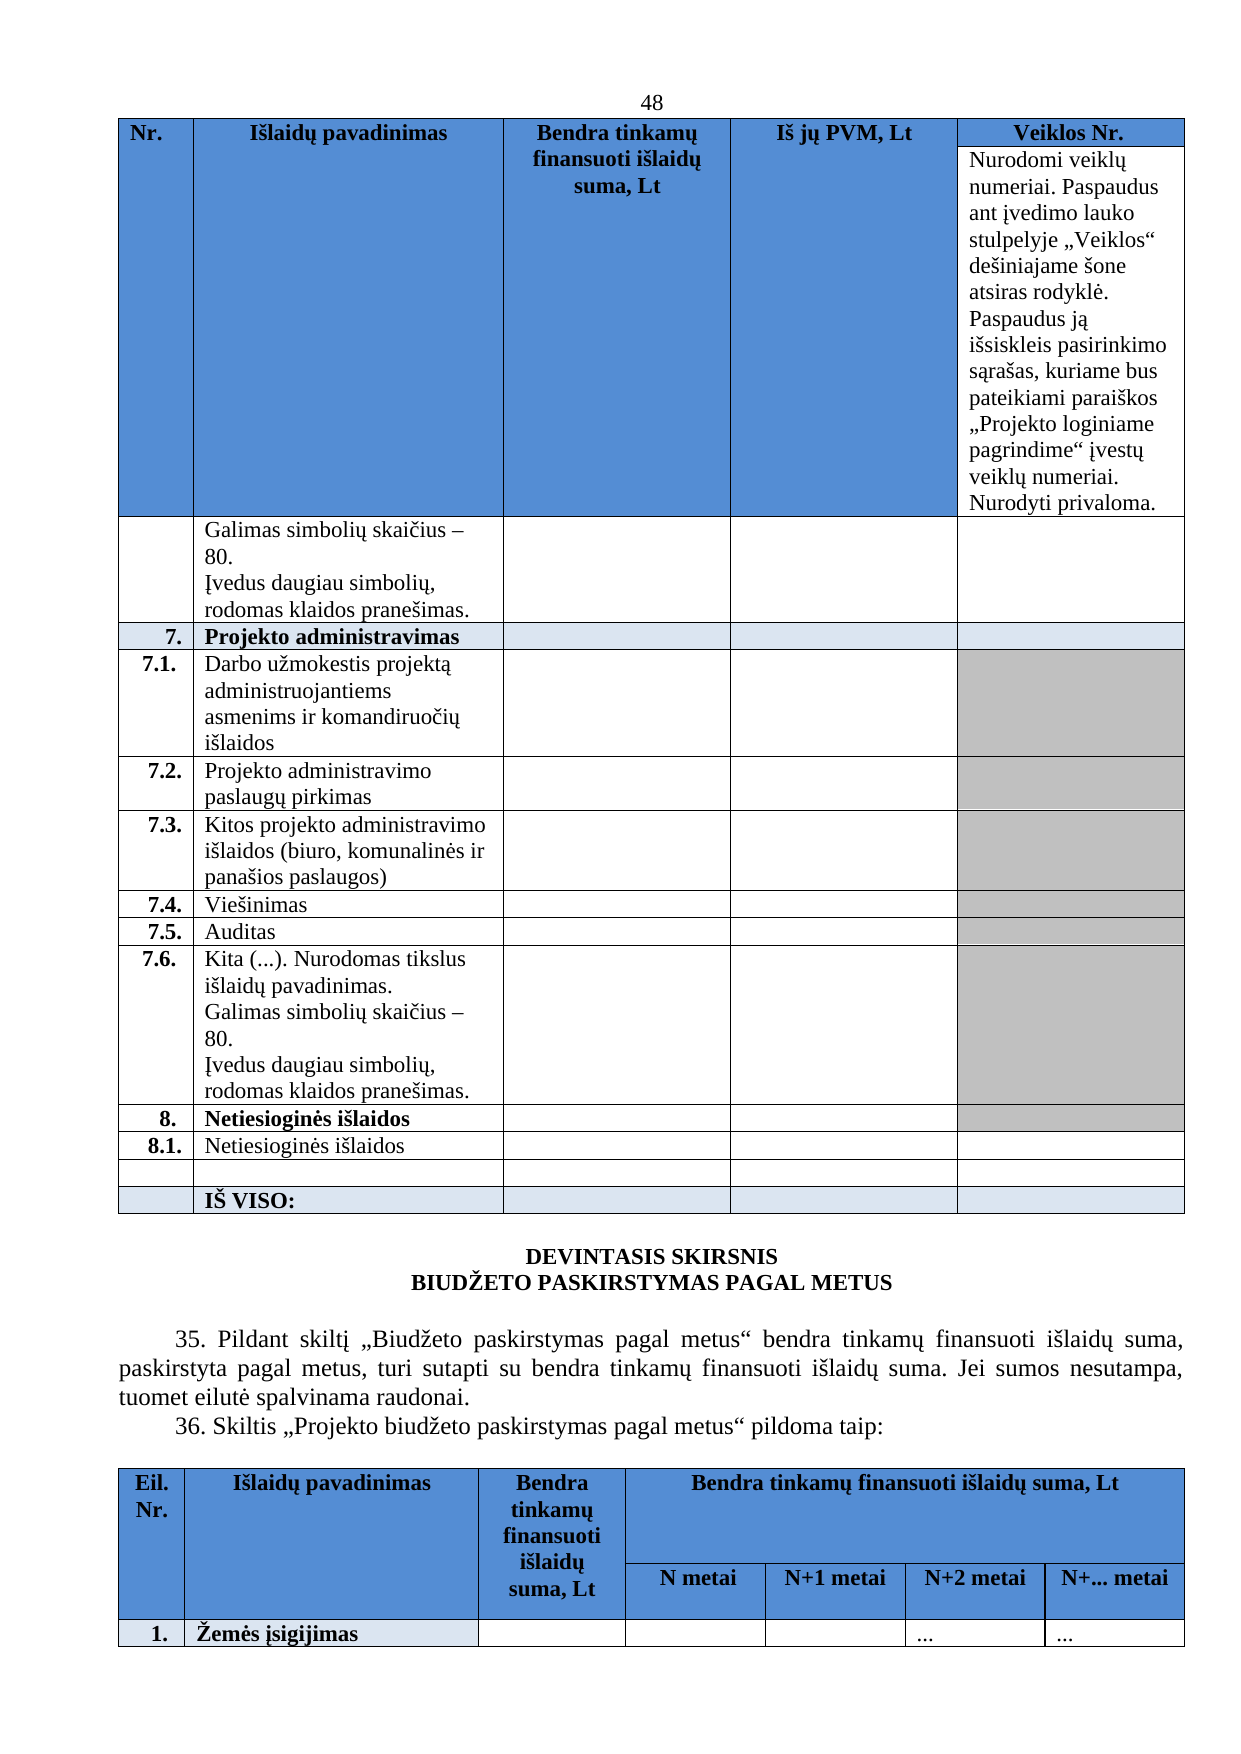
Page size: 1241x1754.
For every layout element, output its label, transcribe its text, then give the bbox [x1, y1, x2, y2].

table_header Nr. [119, 119, 193, 516]
table_header Iš jų PVM, Lt [731, 119, 957, 516]
table_cell ... [1046, 1620, 1184, 1646]
table_cell [504, 1187, 730, 1213]
table_cell [958, 757, 1184, 809]
table_header Išlaidų pavadinimas [194, 119, 503, 516]
table_cell [504, 946, 730, 1104]
table_cell 1. [119, 1620, 184, 1646]
table_cell Nurodomi veiklų numeriai. Paspaudus ant įvedimo lauko stulpelyje „Veiklos“ dešiniajame šone atsiras rodyklė. Paspaudus ją išsiskleis pasirinkimo sąrašas, kuriame bus pateikiami paraiškos „Projekto loginiame pagrindime“ įvestų veiklų numeriai. Nurodyti privaloma. [958, 147, 1184, 516]
table_cell [119, 1160, 193, 1186]
table_cell [731, 946, 957, 1104]
table_cell [958, 918, 1184, 944]
table_cell IŠ VISO: [194, 1187, 503, 1213]
table_header Bendra tinkamų finansuoti išlaidų suma, Lt [479, 1469, 625, 1619]
table_cell [504, 918, 730, 944]
table_cell [504, 1132, 730, 1158]
table_cell [731, 623, 957, 649]
table_cell [731, 757, 957, 809]
table_cell [731, 891, 957, 917]
table_cell [504, 650, 730, 756]
table_cell Netiesioginės išlaidos [194, 1105, 503, 1131]
table_cell 7.3. [119, 811, 193, 890]
table_cell Darbo užmokestis projektą administruojantiems asmenims ir komandiruočių išlaidos [194, 650, 503, 756]
table_cell ... [906, 1620, 1044, 1646]
table_cell [958, 1160, 1184, 1186]
table_cell [731, 1160, 957, 1186]
table_cell 8.1. [119, 1132, 193, 1158]
table_cell [958, 811, 1184, 890]
table_cell 7.4. [119, 891, 193, 917]
table_cell [119, 517, 193, 622]
table_cell [626, 1620, 765, 1646]
table_cell 7.1. [119, 650, 193, 756]
table_cell [504, 623, 730, 649]
table_cell [504, 1160, 730, 1186]
table_cell Kita (...). Nurodomas tikslus išlaidų pavadinimas. Galimas simbolių skaičius – 80. Įvedus daugiau simbolių, rodomas klaidos pranešimas. [194, 946, 503, 1104]
text 36. Skiltis „Projekto biudžeto paskirstymas pagal metus“ pildoma taip: [119, 1411, 1185, 1439]
table_header Bendra tinkamų finansuoti išlaidų suma, Lt [504, 119, 730, 516]
table_cell Žemės įsigijimas [185, 1620, 478, 1646]
table_cell [119, 1187, 193, 1213]
table_cell [958, 1187, 1184, 1213]
table_cell 7.5. [119, 918, 193, 944]
table_cell N+2 metai [906, 1564, 1044, 1619]
table_cell Projekto administravimo paslaugų pirkimas [194, 757, 503, 809]
table_cell [731, 1105, 957, 1131]
table_header Išlaidų pavadinimas [185, 1469, 478, 1619]
table_cell [766, 1620, 905, 1646]
table_cell [504, 1105, 730, 1131]
table_cell 7.2. [119, 757, 193, 809]
table_cell Kitos projekto administravimo išlaidos (biuro, komunalinės ir panašios paslaugos) [194, 811, 503, 890]
table_cell [958, 946, 1184, 1104]
table_cell N+... metai [1046, 1564, 1184, 1619]
table_cell [958, 1132, 1184, 1158]
table_header Veiklos Nr. [958, 119, 1184, 146]
table_header Eil. Nr. [119, 1469, 184, 1619]
table_cell [731, 811, 957, 890]
table_cell [504, 757, 730, 809]
table_cell [958, 623, 1184, 649]
table_cell [958, 891, 1184, 917]
table_cell N+1 metai [766, 1564, 905, 1619]
table_cell [731, 918, 957, 944]
table_cell 7.6. [119, 946, 193, 1104]
table_cell [731, 1187, 957, 1213]
table_cell [731, 650, 957, 756]
table_cell [731, 517, 957, 622]
text BIUDŽETO PASKIRSTYMAS PAGAL METUS [119, 1269, 1185, 1296]
table_cell 7. [119, 623, 193, 649]
table_cell [958, 517, 1184, 622]
table_cell Netiesioginės išlaidos [194, 1132, 503, 1158]
table_cell [504, 517, 730, 622]
table_cell [958, 650, 1184, 756]
table_cell [731, 1132, 957, 1158]
table_cell [194, 1160, 503, 1186]
text 35. Pildant skiltį „Biudžeto paskirstymas pagal metus“ bendra tinkamų finansuoti išlaidų suma, paskirstyta pagal metus, turi sutapti su bendra tinkamų finansuoti išlaidų suma. Jei sumos nesutampa, tuomet eilutė spalvinama raudonai. [119, 1324, 1185, 1411]
table_header Bendra tinkamų finansuoti išlaidų suma, Lt [626, 1469, 1184, 1563]
table_cell N metai [626, 1564, 765, 1619]
text DEVINTASIS SKIRSNIS [119, 1243, 1185, 1269]
table_cell Projekto administravimas [194, 623, 503, 649]
table_cell [958, 1105, 1184, 1131]
table_cell Galimas simbolių skaičius – 80. Įvedus daugiau simbolių, rodomas klaidos pranešimas. [194, 517, 503, 622]
table_cell [504, 891, 730, 917]
table_cell [479, 1620, 625, 1646]
table_cell [504, 811, 730, 890]
table_cell Auditas [194, 918, 503, 944]
table_cell 8. [119, 1105, 193, 1131]
table_cell Viešinimas [194, 891, 503, 917]
